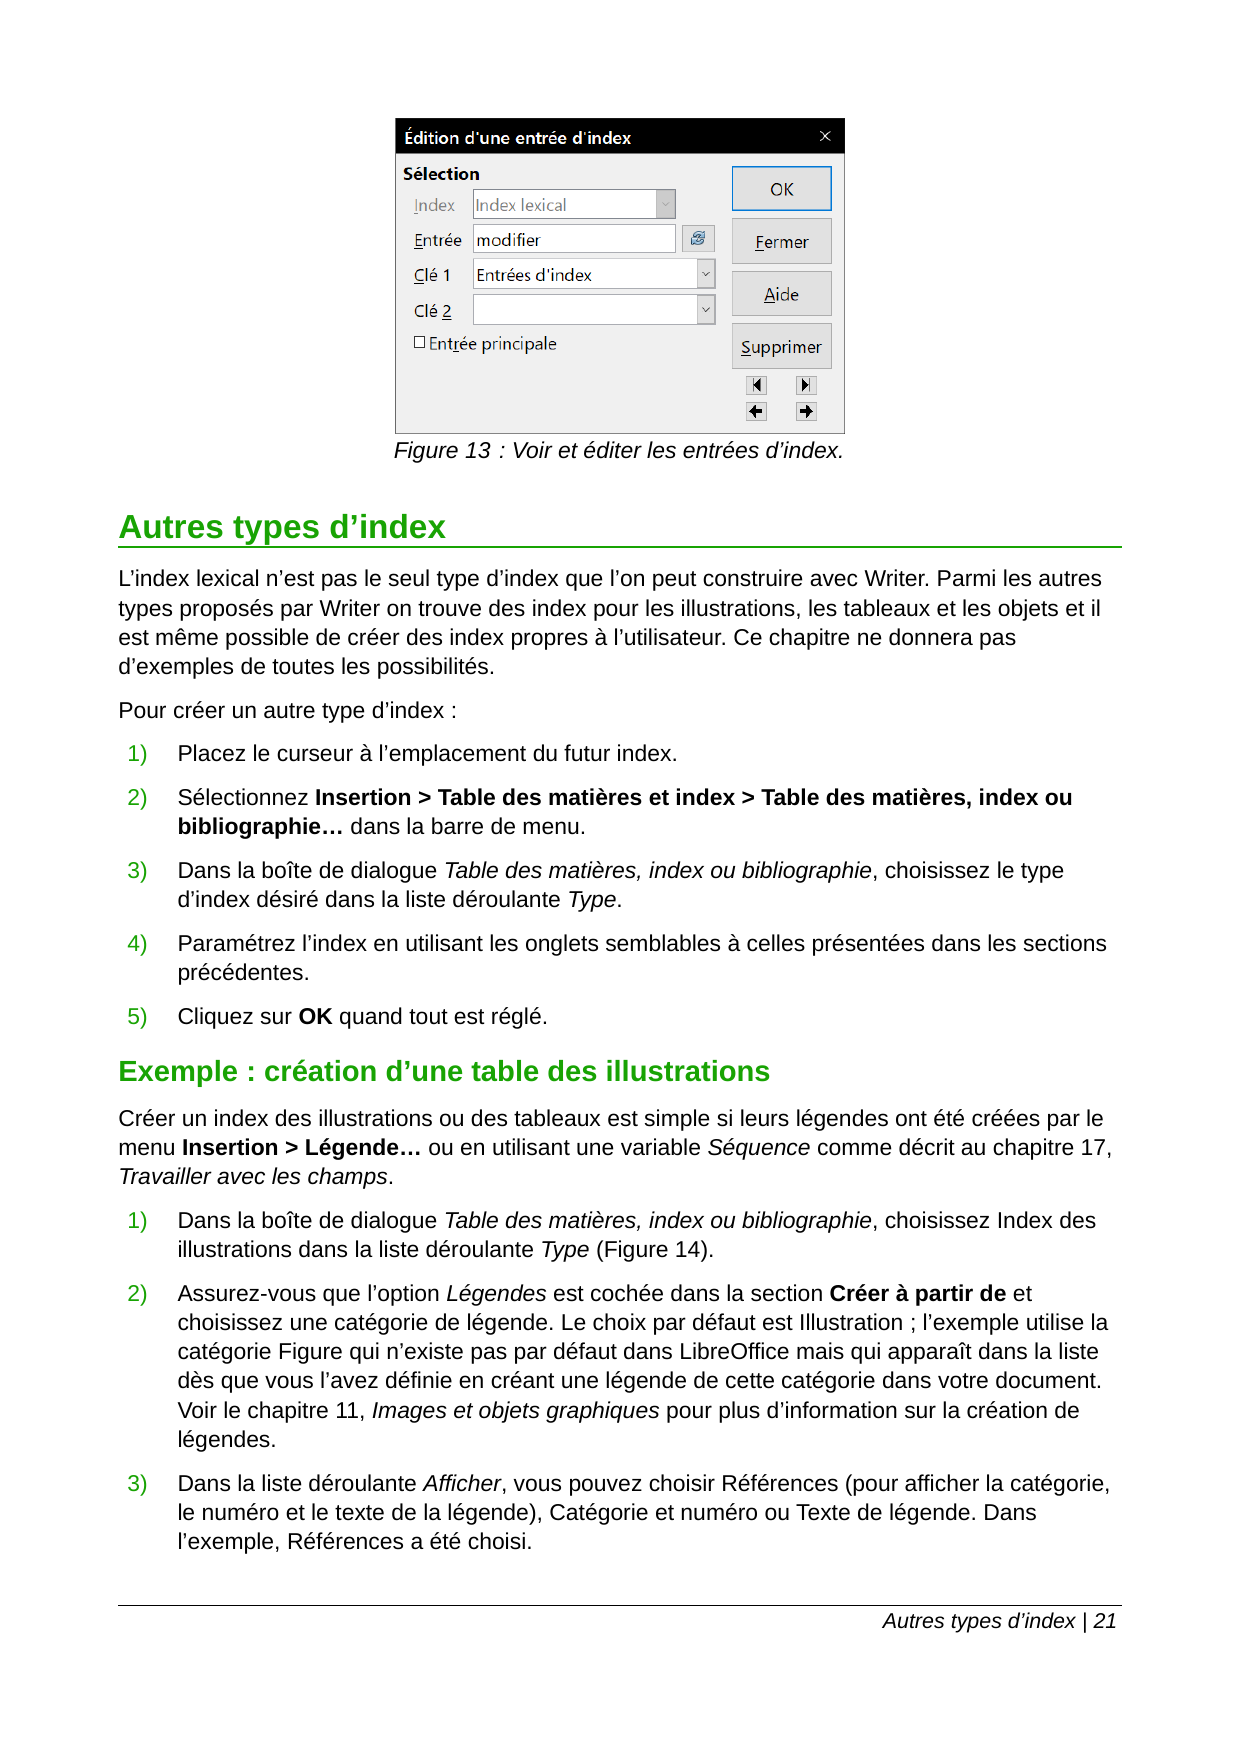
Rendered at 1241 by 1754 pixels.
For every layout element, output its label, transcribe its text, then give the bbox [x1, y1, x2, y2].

list Dans la boîte de dialogue Table des matières, index ou bibliographie, choisissez Index des illustrations dans la liste déroulante Type (Figure 14). [148, 1204, 1122, 1263]
list Paramétrez l’index en utilisant les onglets semblables à celles présentées dans les sections précédentes. [148, 927, 1122, 986]
list Dans la boîte de dialogue Table des matières, index ou bibliographie, choisissez le type d’index désiré dans la liste déroulante Type. [148, 854, 1122, 913]
text Créer un index des illustrations ou des tableaux est simple si leurs légendes ont été créées par le menu Insertion > Légende… ou en utilisant une variable Séquence comme décrit au chapitre 17, Travailler avec les champs. [118, 1102, 1122, 1190]
list Dans la liste déroulante Afficher, vous pouvez choisir Références (pour afficher la catégorie, le numéro et le texte de la légende), Catégorie et numéro ou Texte de légende. Dans l’exemple, Références a été choisi. [148, 1467, 1122, 1554]
subtitle Exemple : création d’une table des illustrations [118, 1058, 1122, 1088]
picture [395, 118, 845, 434]
list Assurez-vous que l’option Légendes est cochée dans la section Créer à partir de et choisissez une catégorie de légende. Le choix par défaut est Illustration ; l’exemple utilise la catégorie Figure qui n’existe pas par défaut dans LibreOffice mais qui apparaît dans la liste dès que vous l’avez définie en créant une légende de cette catégorie dans votre document. Voir le chapitre 11, Images et objets graphiques pour plus d’information sur la création de légendes. [148, 1277, 1122, 1452]
list Cliquez sur OK quand tout est réglé. [148, 1000, 1122, 1029]
text Figure 13 : Voir et éditer les entrées d’index. [118, 434, 1122, 463]
list Sélectionnez Insertion > Table des matières et index > Table des matières, index ou bibliographie… dans la barre de menu. [148, 781, 1122, 840]
list Placez le curseur à l’emplacement du futur index. [148, 738, 1122, 767]
subtitle Autres types d’index [118, 507, 1122, 546]
text L’index lexical n’est pas le seul type d’index que l’on peut construire avec Writer. Parmi les autres types proposés par Writer on trouve des index pour les illustrations, les tableaux et les objets et il est même possible de créer des index propres à l’utilisateur. Ce chapitre ne donnera pas d’exemples de toutes les possibilités. [118, 563, 1122, 679]
text Pour créer un autre type d’index : [118, 694, 1122, 723]
